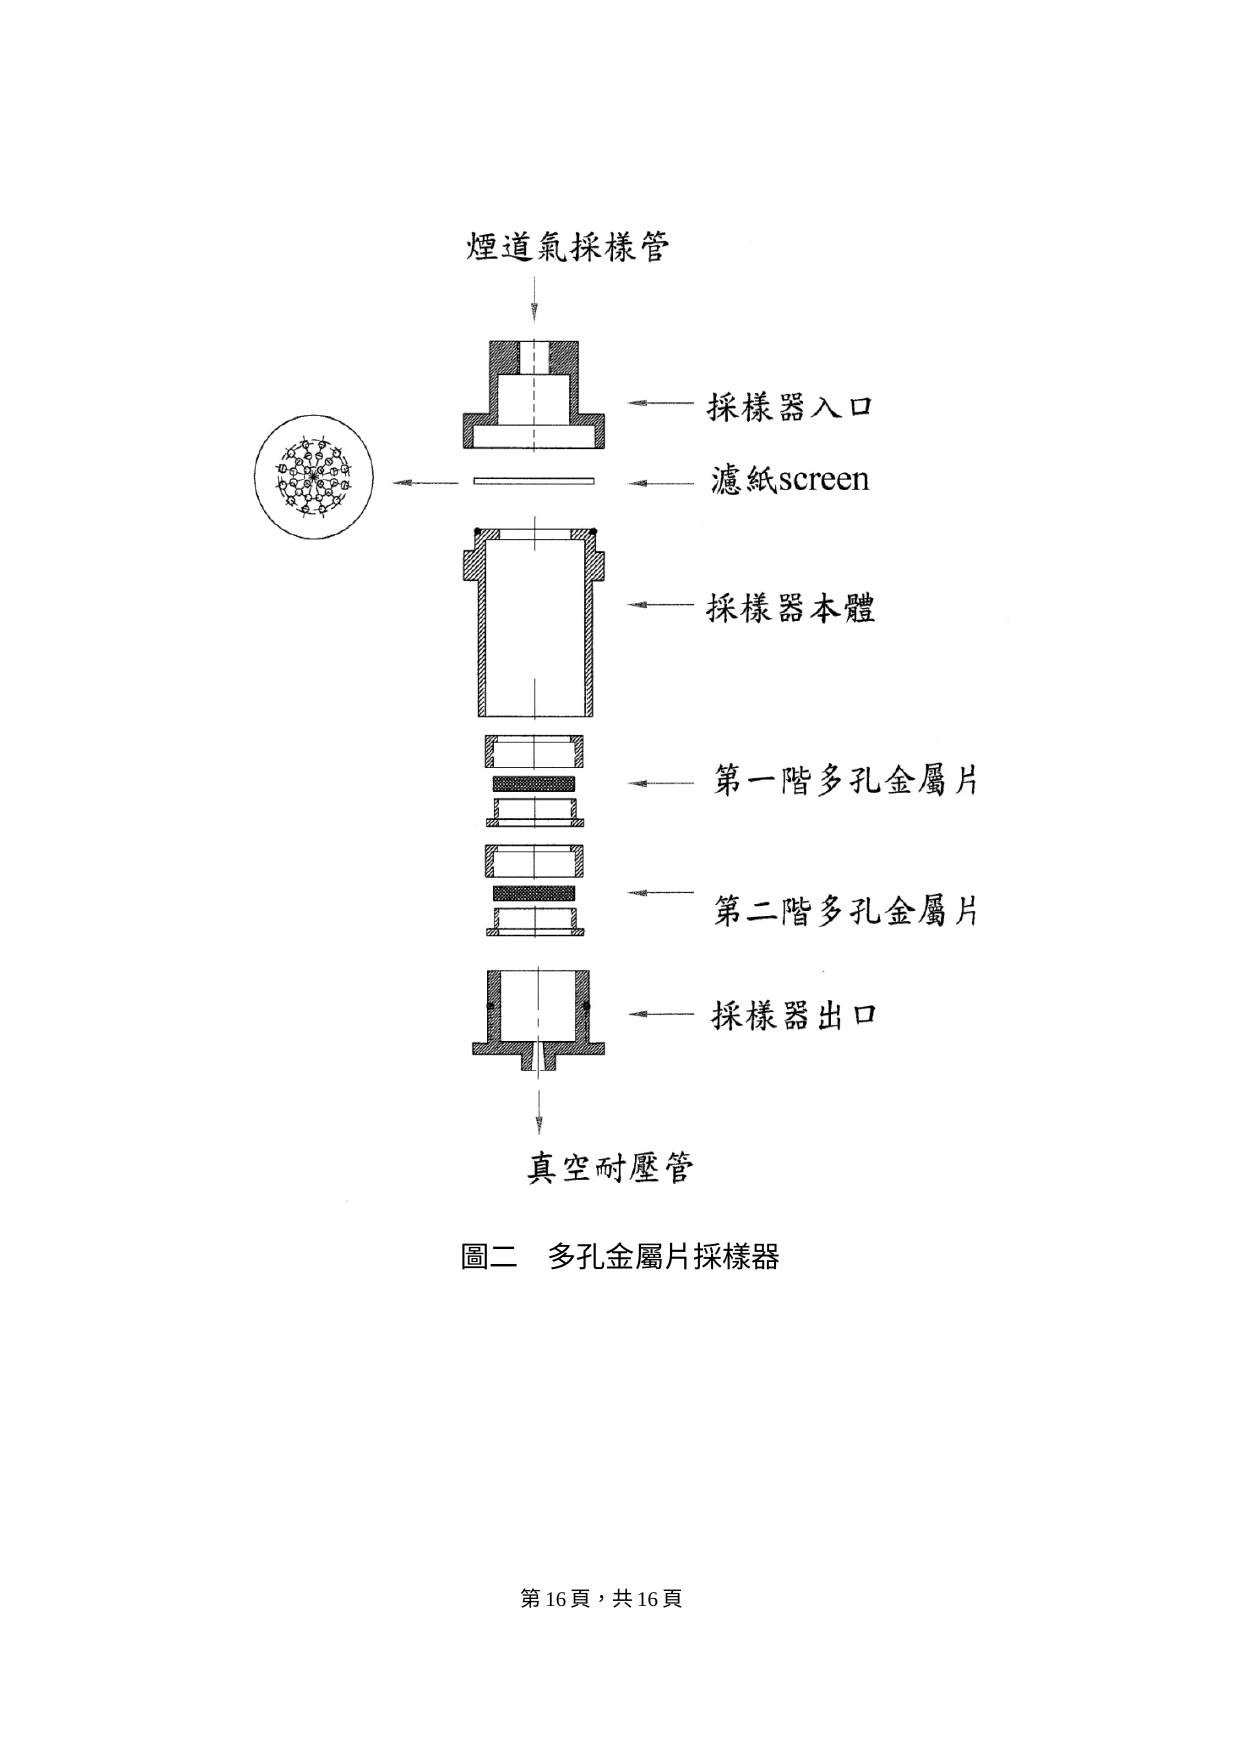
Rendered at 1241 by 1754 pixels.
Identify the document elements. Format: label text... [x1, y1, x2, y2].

text 圖二 多孔金屬片採樣器 [148, 1233, 1093, 1276]
